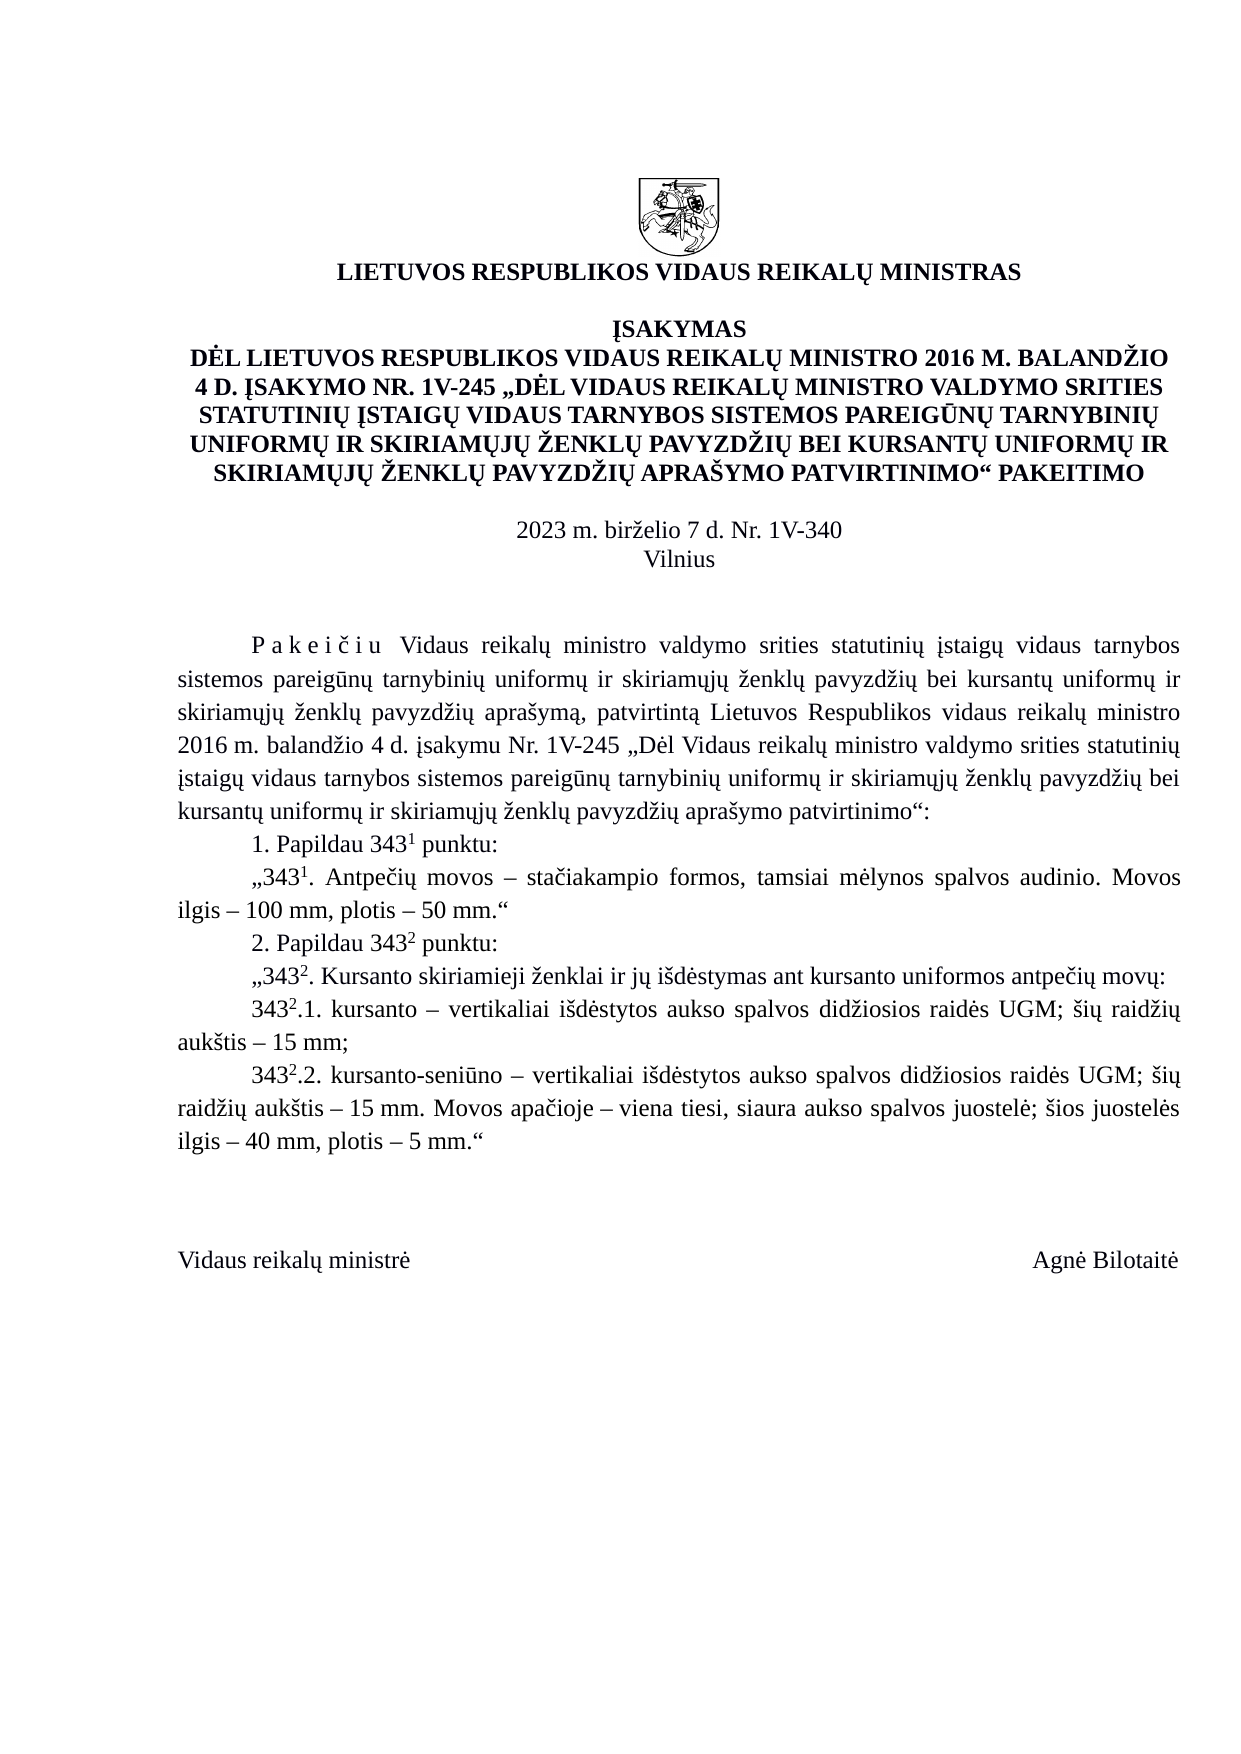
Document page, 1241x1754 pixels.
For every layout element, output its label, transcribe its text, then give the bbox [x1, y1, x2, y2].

text „3432. Kursanto skiriamieji ženklai ir jų išdėstymas ant kursanto uniformos antpečių movų: [177, 961, 1181, 989]
text ĮSAKYMAS [177, 314, 1181, 343]
text Vidaus reikalų ministrė Agnė Bilotaitė [177, 1245, 1181, 1274]
text 2. Papildau 3432 punktu: [177, 928, 1181, 957]
text 3432.2. kursanto-seniūno – vertikaliai išdėstytos aukso spalvos didžiosios raidės UGM; šių raidžių aukštis – 15 mm. Movos apačioje – viena tiesi, siaura aukso spalvos juostelė; šios juostelės ilgis – 40 mm, plotis – 5 mm.“ [177, 1060, 1181, 1155]
text 2023 m. birželio 7 d. Nr. 1V-340 [177, 516, 1181, 544]
text „3431. Antpečių movos – stačiakampio formos, tamsiai mėlynos spalvos audinio. Movos ilgis – 100 mm, plotis – 50 mm.“ [177, 862, 1181, 923]
text LIETUVOS RESPUBLIKOS VIDAUS REIKALŲ MINISTRAS [177, 257, 1181, 286]
text Vilnius [177, 544, 1181, 573]
text 3432.1. kursanto – vertikaliai išdėstytos aukso spalvos didžiosios raidės UGM; šių raidžių aukštis – 15 mm; [177, 994, 1181, 1056]
text Pakeičiu Vidaus reikalų ministro valdymo srities statutinių įstaigų vidaus tarnybos sistemos pareigūnų tarnybinių uniformų ir skiriamųjų ženklų pavyzdžių bei kursantų uniformų ir skiriamųjų ženklų pavyzdžių aprašymą, patvirtintą Lietuvos Respublikos vidaus reikalų ministro 2016 m. balandžio 4 d. įsakymu Nr. 1V-245 „Dėl Vidaus reikalų ministro valdymo srities statutinių įstaigų vidaus tarnybos sistemos pareigūnų tarnybinių uniformų ir skiriamųjų ženklų pavyzdžių bei kursantų uniformų ir skiriamųjų ženklų pavyzdžių aprašymo patvirtinimo“: [177, 631, 1181, 824]
text DĖL LIETUVOS RESPUBLIKOS VIDAUS REIKALŲ MINISTRO 2016 M. BALANDŽIO 4 D. ĮSAKYMO NR. 1V-245 „DĖL VIDAUS REIKALŲ MINISTRO VALDYMO SRITIES STATUTINIŲ ĮSTAIGŲ VIDAUS TARNYBOS SISTEMOS PAREIGŪNŲ TARNYBINIŲ UNIFORMŲ IR SKIRIAMŲJŲ ŽENKLŲ PAVYZDŽIŲ BEI KURSANTŲ UNIFORMŲ IR SKIRIAMŲJŲ ŽENKLŲ PAVYZDŽIŲ APRAŠYMO PATVIRTINIMO“ PAKEITIMO [177, 343, 1181, 487]
text 1. Papildau 3431 punktu: [177, 829, 1181, 857]
